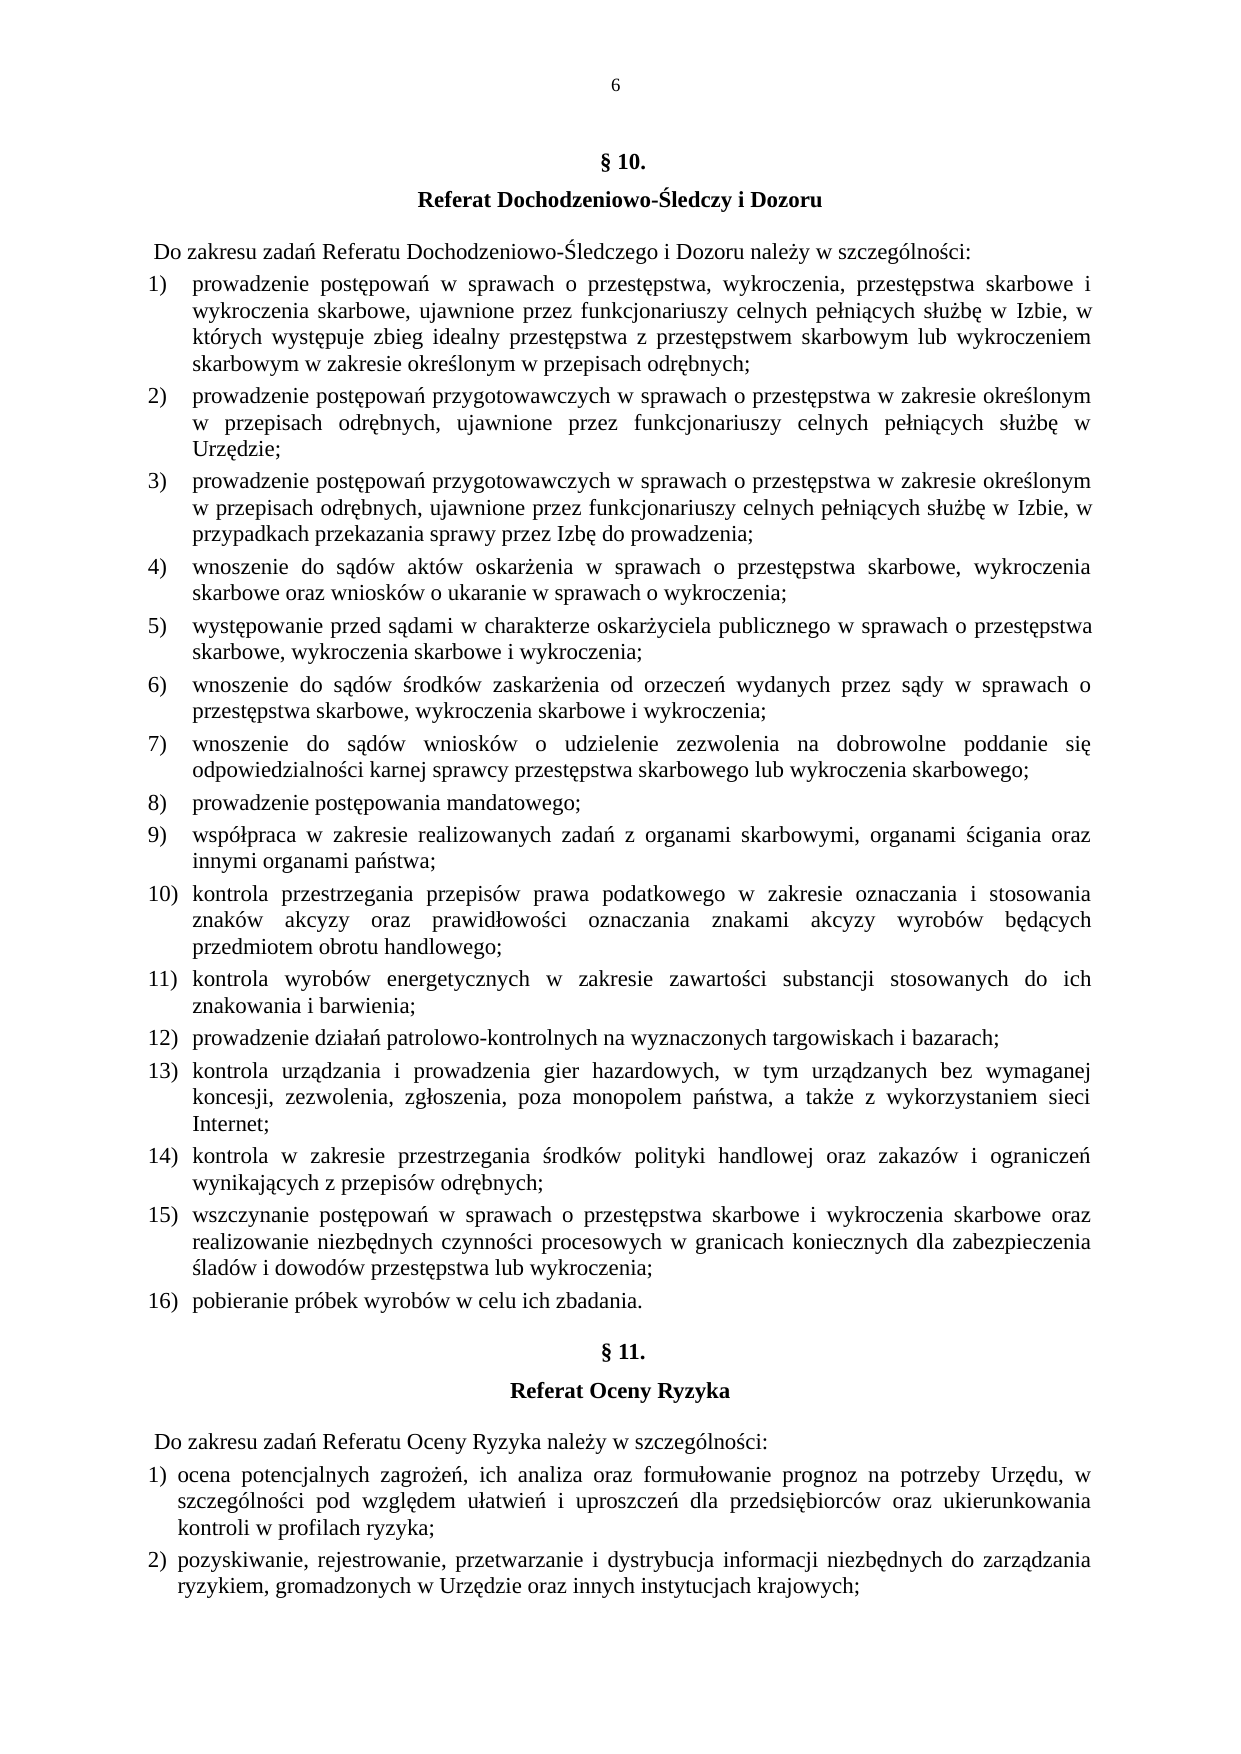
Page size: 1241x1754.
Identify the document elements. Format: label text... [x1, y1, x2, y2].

subtitle Referat Dochodzeniowo-Śledczy i Dozoru [148, 187, 1092, 213]
text § 11. [148, 1338, 1092, 1364]
text Referat Oceny Ryzyka [148, 1377, 1092, 1403]
list wnoszenie do sądów wniosków o udzielenie zezwolenia na dobrowolne poddanie się odpowiedzialności karnej sprawcy przestępstwa skarbowego lub wykroczenia skarbowego; [148, 730, 1092, 782]
list kontrola przestrzegania przepisów prawa podatkowego w zakresie oznaczania i stosowania znaków akcyzy oraz prawidłowości oznaczania znakami akcyzy wyrobów będących przedmiotem obrotu handlowego; [148, 880, 1092, 959]
list współpraca w zakresie realizowanych zadań z organami skarbowymi, organami ścigania oraz innymi organami państwa; [148, 821, 1092, 874]
list pobieranie próbek wyrobów w celu ich zbadania. [148, 1287, 1092, 1313]
list wnoszenie do sądów środków zaskarżenia od orzeczeń wydanych przez sądy w sprawach o przestępstwa skarbowe, wykroczenia skarbowe i wykroczenia; [148, 671, 1092, 723]
list prowadzenie postępowań przygotowawczych w sprawach o przestępstwa w zakresie określonym w przepisach odrębnych, ujawnione przez funkcjonariuszy celnych pełniących służbę w Izbie, w przypadkach przekazania sprawy przez Izbę do prowadzenia; [148, 467, 1092, 547]
list prowadzenie postępowań przygotowawczych w sprawach o przestępstwa w zakresie określonym w przepisach odrębnych, ujawnione przez funkcjonariuszy celnych pełniących służbę w Urzędzie; [148, 382, 1092, 461]
list prowadzenie postępowań w sprawach o przestępstwa, wykroczenia, przestępstwa skarbowe i wykroczenia skarbowe, ujawnione przez funkcjonariuszy celnych pełniących służbę w Izbie, w których występuje zbieg idealny przestępstwa z przestępstwem skarbowym lub wykroczeniem skarbowym w zakresie określonym w przepisach odrębnych; [148, 271, 1092, 376]
list prowadzenie postępowania mandatowego; [148, 789, 1092, 815]
list wnoszenie do sądów aktów oskarżenia w sprawach o przestępstwa skarbowe, wykroczenia skarbowe oraz wniosków o ukaranie w sprawach o wykroczenia; [148, 553, 1092, 606]
list ocena potencjalnych zagrożeń, ich analiza oraz formułowanie prognoz na potrzeby Urzędu, w szczególności pod względem ułatwień i uproszczeń dla przedsiębiorców oraz ukierunkowania kontroli w profilach ryzyka; [148, 1461, 1092, 1540]
list kontrola wyrobów energetycznych w zakresie zawartości substancji stosowanych do ich znakowania i barwienia; [148, 966, 1092, 1018]
list wszczynanie postępowań w sprawach o przestępstwa skarbowe i wykroczenia skarbowe oraz realizowanie niezbędnych czynności procesowych w granicach koniecznych dla zabezpieczenia śladów i dowodów przestępstwa lub wykroczenia; [148, 1201, 1092, 1280]
text § 10. [148, 148, 1092, 174]
list pozyskiwanie, rejestrowanie, przetwarzanie i dystrybucja informacji niezbędnych do zarządzania ryzykiem, gromadzonych w Urzędzie oraz innych instytucjach krajowych; [148, 1546, 1092, 1599]
list kontrola urządzania i prowadzenia gier hazardowych, w tym urządzanych bez wymaganej koncesji, zezwolenia, zgłoszenia, poza monopolem państwa, a także z wykorzystaniem sieci Internet; [148, 1057, 1092, 1136]
text Do zakresu zadań Referatu Oceny Ryzyka należy w szczególności: [148, 1428, 1092, 1454]
list kontrola w zakresie przestrzegania środków polityki handlowej oraz zakazów i ograniczeń wynikających z przepisów odrębnych; [148, 1142, 1092, 1195]
text Do zakresu zadań Referatu Dochodzeniowo-Śledczego i Dozoru należy w szczególności: [148, 238, 1092, 264]
list występowanie przed sądami w charakterze oskarżyciela publicznego w sprawach o przestępstwa skarbowe, wykroczenia skarbowe i wykroczenia; [148, 612, 1092, 664]
list prowadzenie działań patrolowo-kontrolnych na wyznaczonych targowiskach i bazarach; [148, 1024, 1092, 1051]
